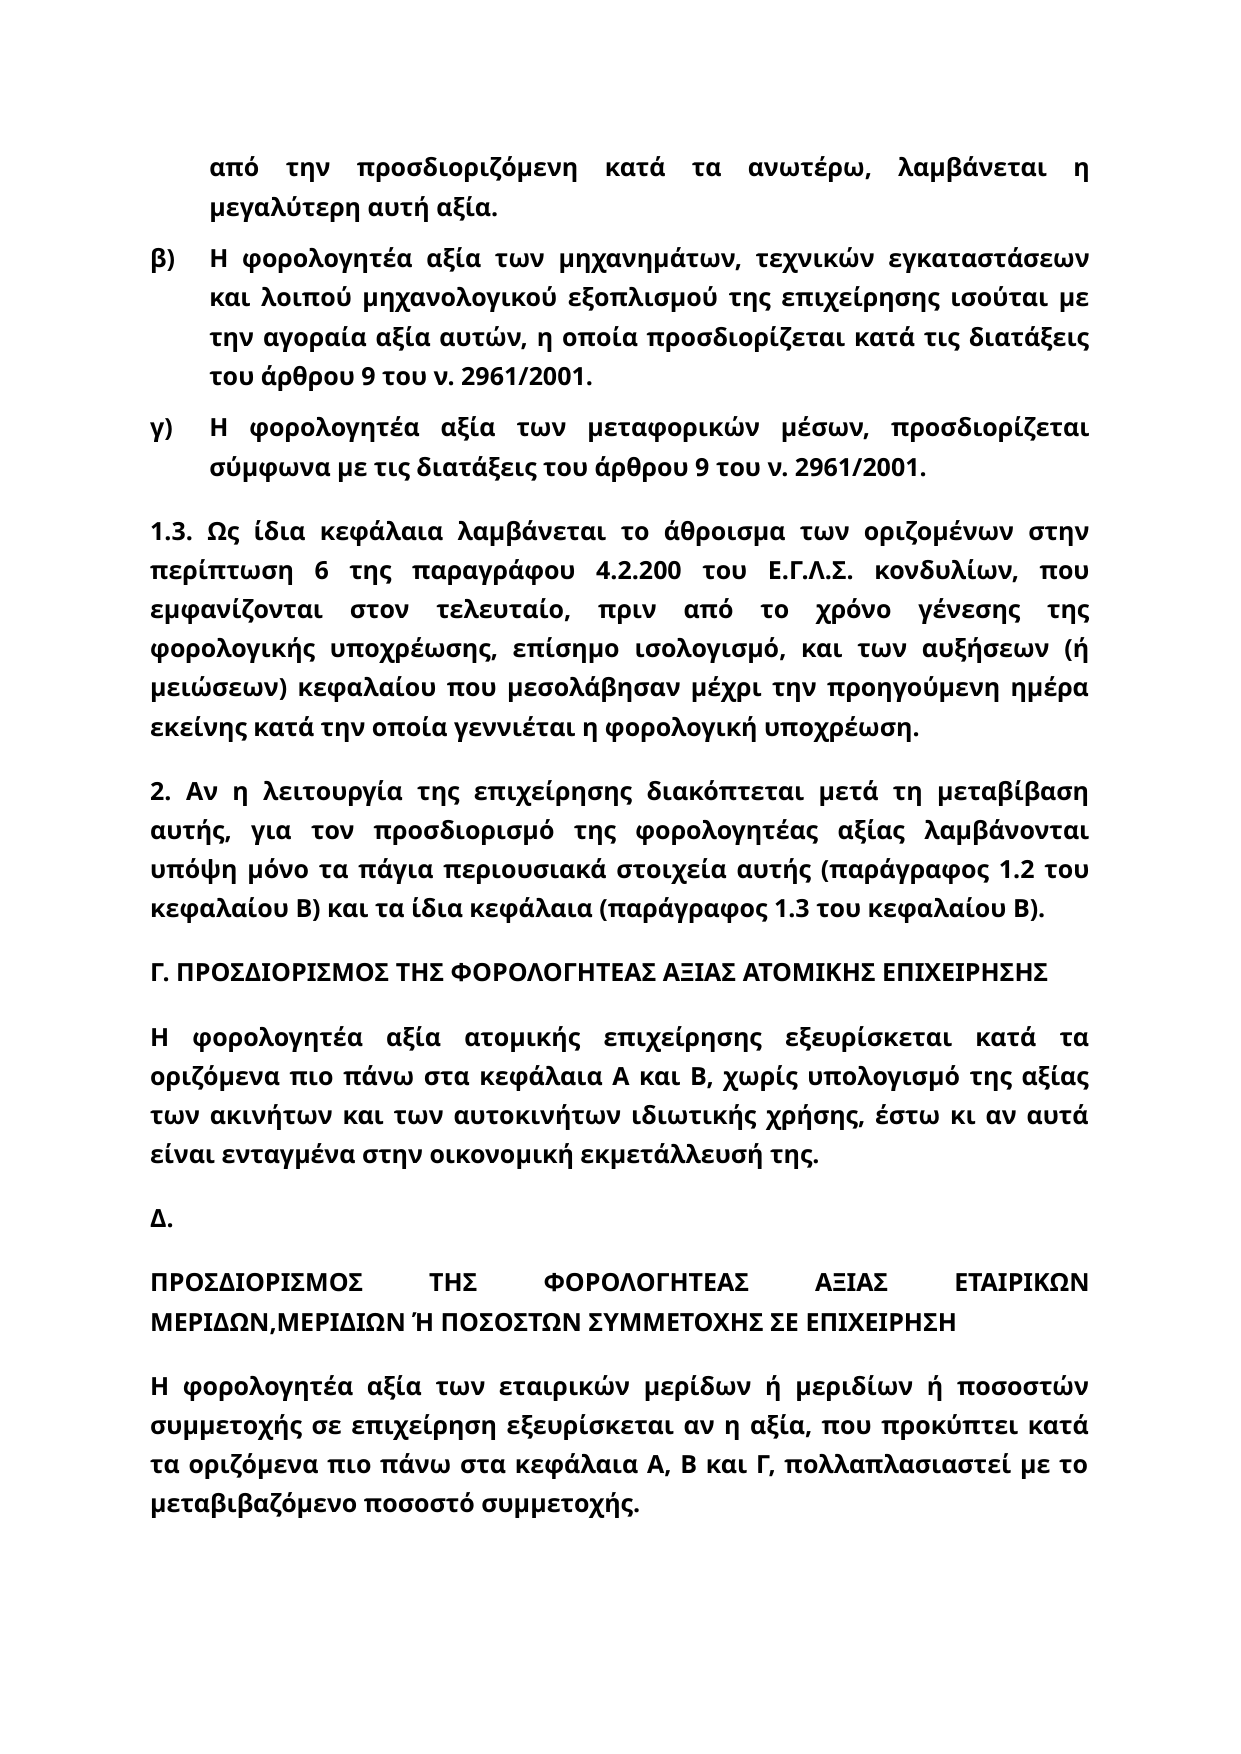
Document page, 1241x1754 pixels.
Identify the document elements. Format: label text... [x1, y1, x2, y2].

text Η φορολογητέα αξία ατομικής επιχείρησης εξευρίσκεται κατά τα οριζόμενα πιο πάνω στα κεφάλαια Α και Β, χωρίς υπολογισμό της αξίας των ακινήτων και των αυτοκινήτων ιδιωτικής χρήσης, έστω κι αν αυτά είναι ενταγμένα στην οικονομική εκμετάλλευσή της. [150, 1019, 1090, 1171]
text 1.3. Ως ίδια κεφάλαια λαμβάνεται το άθροισμα των οριζομένων στην περίπτωση 6 της παραγράφου 4.2.200 του Ε.Γ.Λ.Σ. κονδυλίων, που εμφανίζονται στον τελευταίο, πριν από το χρόνο γένεσης της φορολογικής υποχρέωσης, επίσημο ισολογισμό, και των αυξήσεων (ή μειώσεων) κεφαλαίου που μεσολάβησαν μέχρι την προηγούμενη ημέρα εκείνης κατά την οποία γεννιέται η φορολογική υποχρέωση. [150, 513, 1090, 743]
text Δ. [150, 1201, 1090, 1235]
text 2. Αν η λειτουργία της επιχείρησης διακόπτεται μετά τη μεταβίβαση αυτής, για τον προσδιορισμό της φορολογητέας αξίας λαμβάνονται υπόψη μόνο τα πάγια περιουσιακά στοιχεία αυτής (παράγραφος 1.2 του κεφαλαίου Β) και τα ίδια κεφάλαια (παράγραφος 1.3 του κεφαλαίου Β). [150, 773, 1090, 925]
list γ) Η φορολογητέα αξία των μεταφορικών μέσων, προσδιορίζεται σύμφωνα με τις διατάξεις του άρθρου 9 του ν. 2961/2001. [150, 410, 1090, 483]
text ΠΡΟΣΔΙΟΡΙΣΜΟΣ ΤΗΣ ΦΟΡΟΛΟΓΗΤΕΑΣ ΑΞΙΑΣ ΕΤΑΙΡΙΚΩΝ ΜΕΡΙΔΩΝ,ΜΕΡΙΔΙΩΝ Ή ΠΟΣΟΣΤΩΝ ΣΥΜΜΕΤΟΧΗΣ ΣΕ ΕΠΙΧΕΙΡΗΣΗ [150, 1265, 1090, 1338]
text Η φορολογητέα αξία των εταιρικών μερίδων ή μεριδίων ή ποσοστών συμμετοχής σε επιχείρηση εξευρίσκεται αν η αξία, που προκύπτει κατά τα οριζόμενα πιο πάνω στα κεφάλαια Α, Β και Γ, πολλαπλασιαστεί με το μεταβιβαζόμενο ποσοστό συμμετοχής. [150, 1368, 1090, 1520]
list β) Η φορολογητέα αξία των μηχανημάτων, τεχνικών εγκαταστάσεων και λοιπού μηχανολογικού εξοπλισμού της επιχείρησης ισούται με την αγοραία αξία αυτών, η οποία προσδιορίζεται κατά τις διατάξεις του άρθρου 9 του ν. 2961/2001. [150, 241, 1090, 392]
text Γ. ΠΡΟΣΔΙΟΡΙΣΜΟΣ ΤΗΣ ΦΟΡΟΛΟΓΗΤΕΑΣ ΑΞΙΑΣ ΑΤΟΜΙΚΗΣ ΕΠΙΧΕΙΡΗΣΗΣ [150, 955, 1090, 989]
list από την προσδιοριζόμενη κατά τα ανωτέρω, λαμβάνεται η μεγαλύτερη αυτή αξία. [150, 150, 1090, 223]
